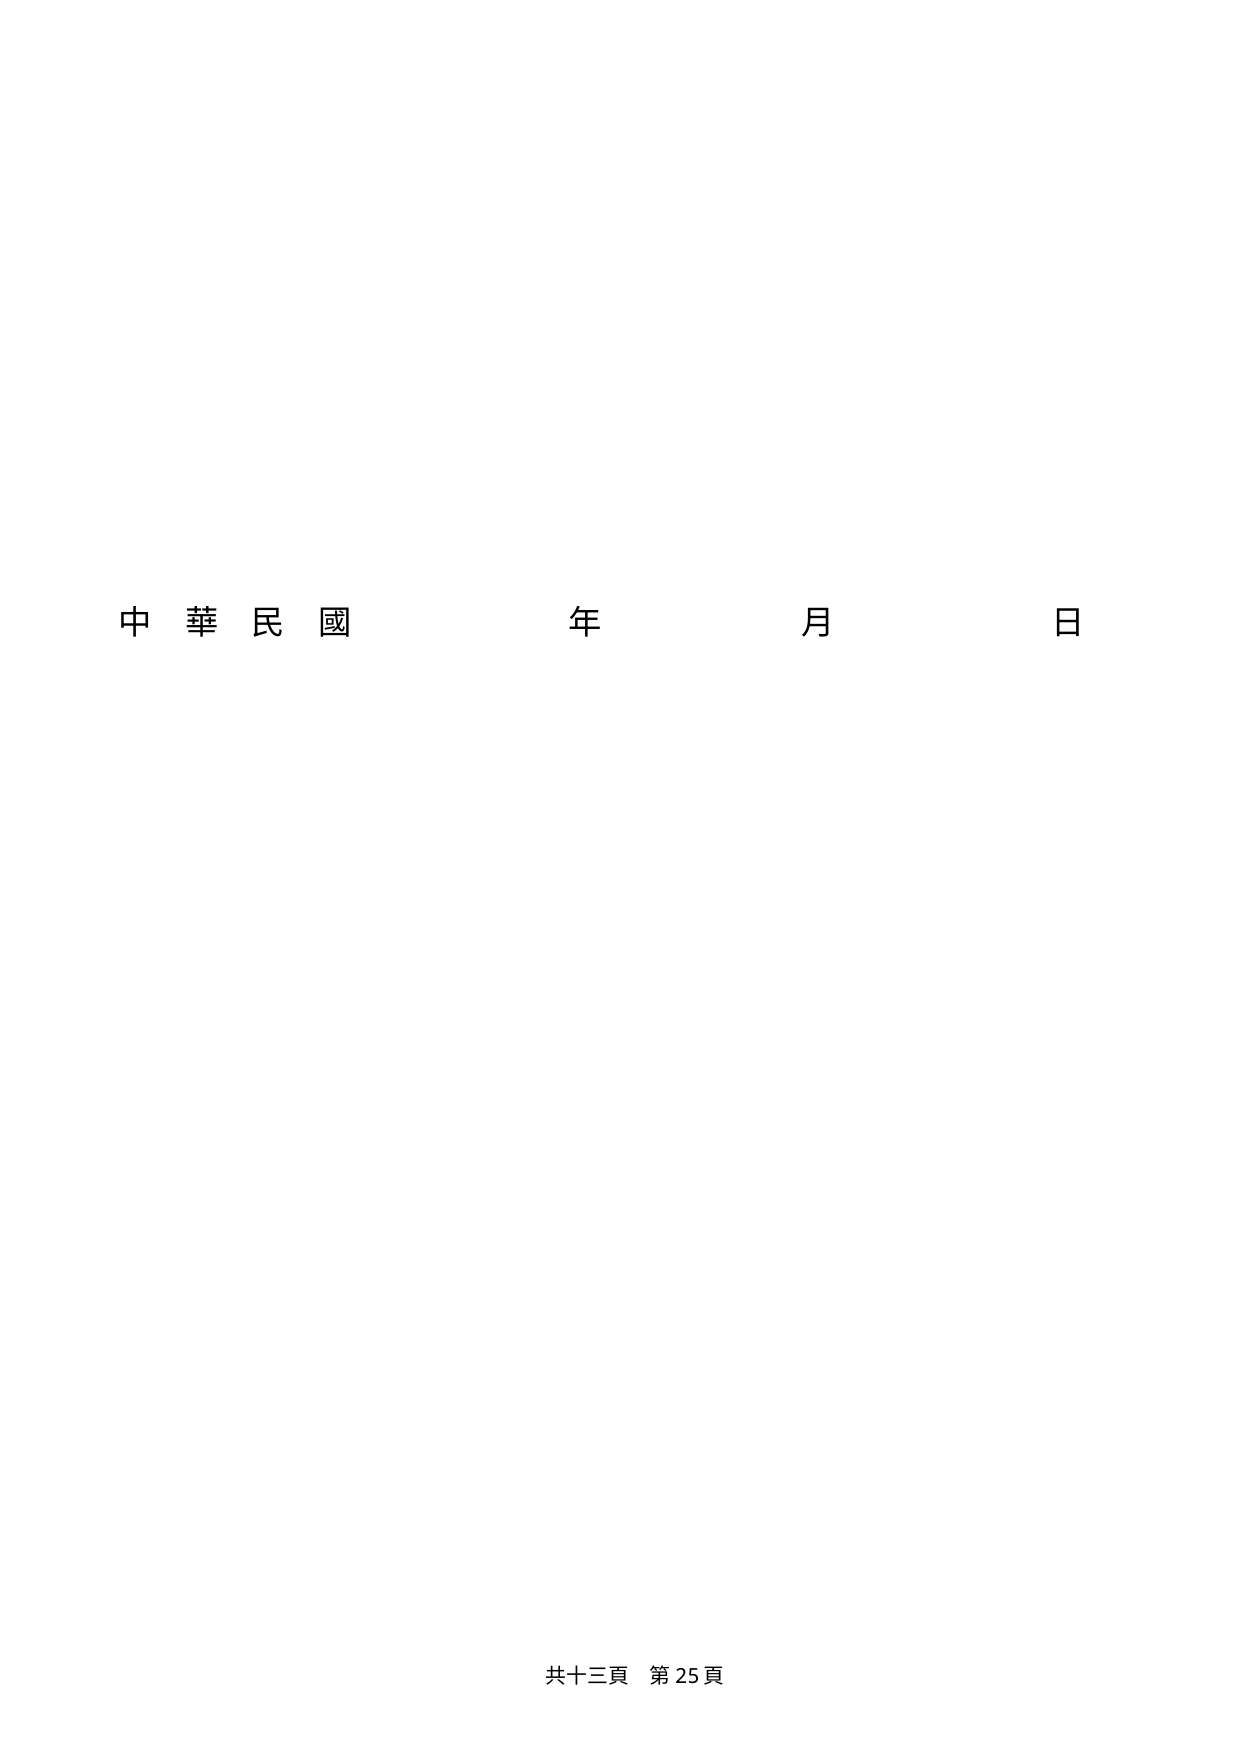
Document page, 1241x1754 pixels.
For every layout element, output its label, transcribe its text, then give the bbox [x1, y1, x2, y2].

text 中 華 民 國 年 月 日 [118, 578, 1152, 641]
